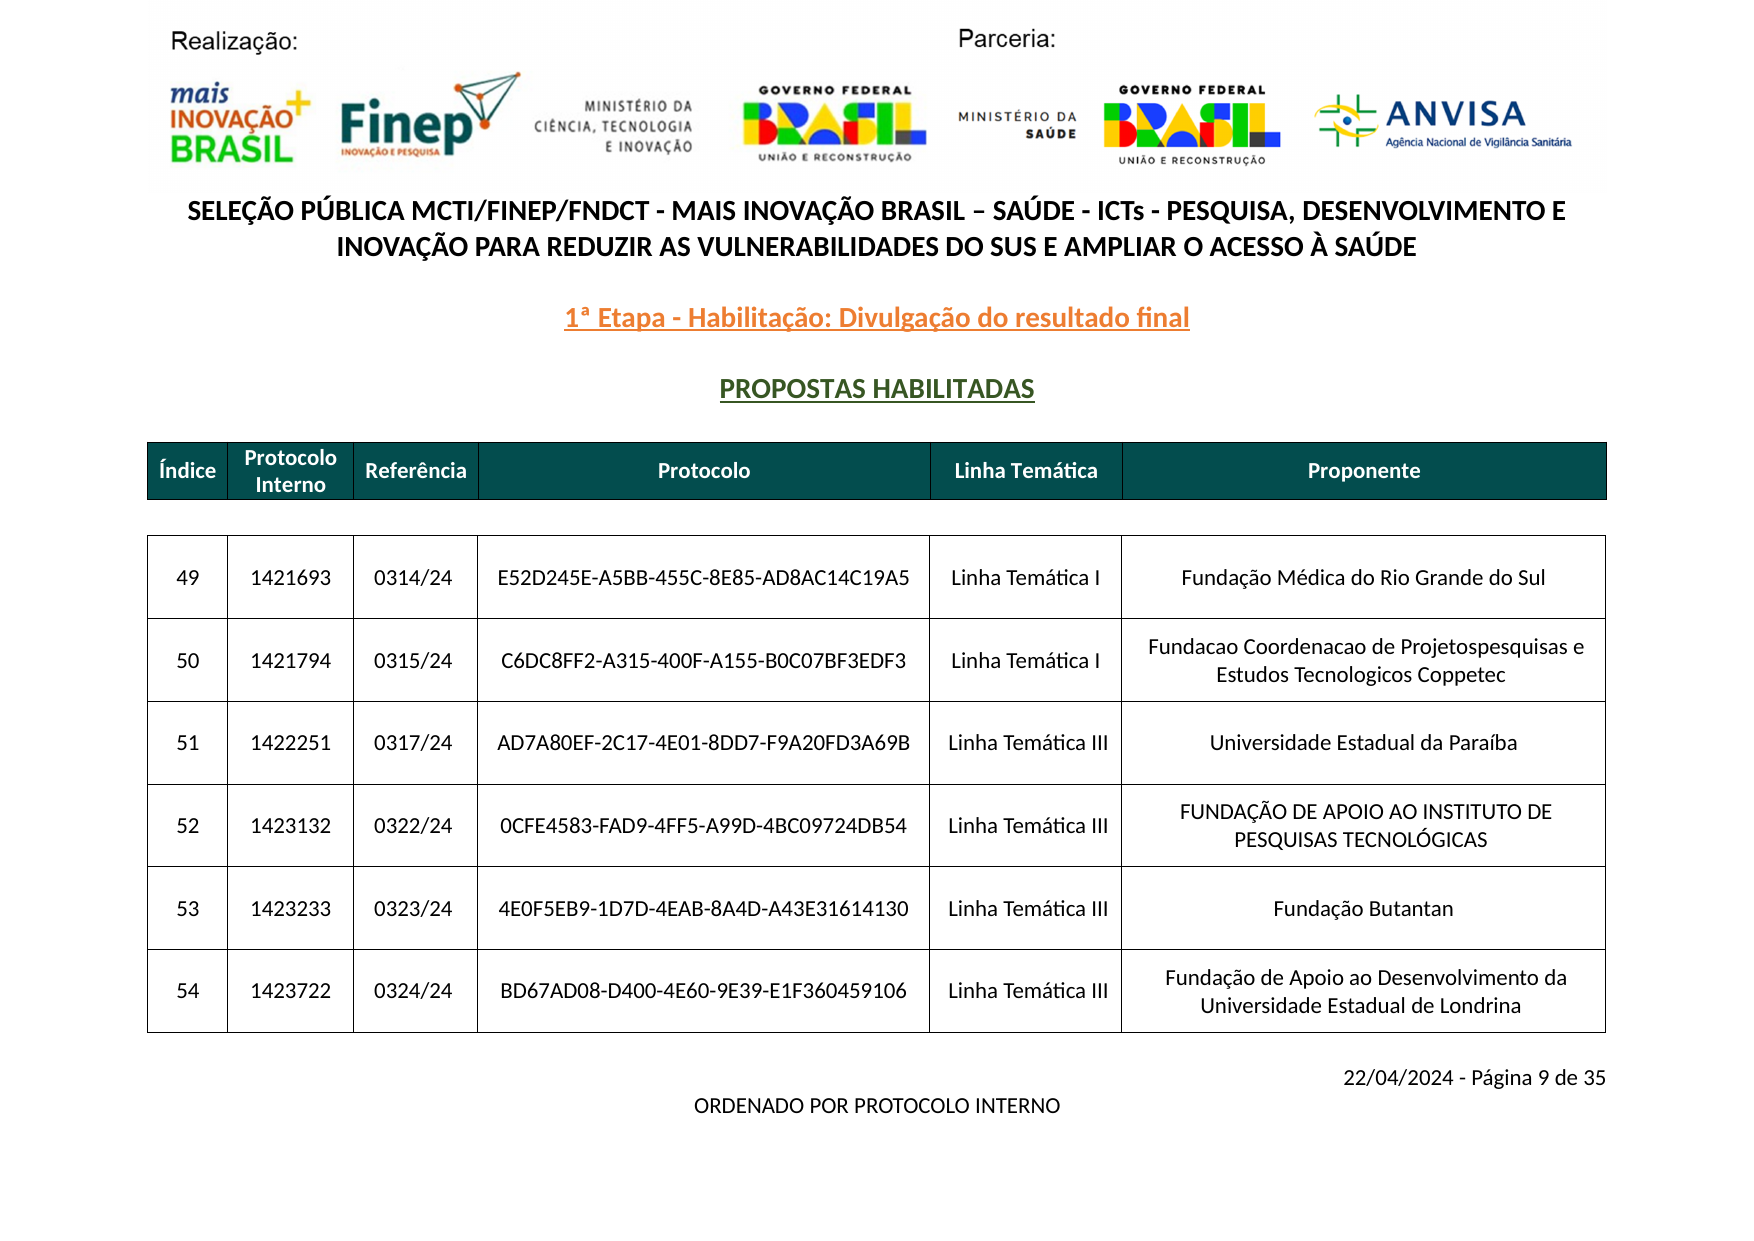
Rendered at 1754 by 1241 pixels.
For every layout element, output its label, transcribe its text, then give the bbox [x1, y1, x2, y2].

table_cell 54 [148, 950, 227, 1032]
table_cell 52 [148, 785, 227, 866]
table_cell 4E0F5EB9-1D7D-4EAB-8A4D-A43E31614130 [478, 867, 929, 949]
table_cell 0CFE4583-FAD9-4FF5-A99D-4BC09724DB54 [478, 785, 929, 866]
table_cell 1421693 [228, 536, 353, 618]
table_cell 0317/24 [354, 702, 477, 783]
table_cell 1423132 [228, 785, 353, 866]
table_cell E52D245E-A5BB-455C-8E85-AD8AC14C19A5 [478, 536, 929, 618]
table_cell 0322/24 [354, 785, 477, 866]
table_cell Fundação de Apoio ao Desenvolvimento da Universidade Estadual de Londrina [1122, 950, 1605, 1032]
table_cell 0324/24 [354, 950, 477, 1032]
table_cell 50 [148, 619, 227, 701]
table_cell 1421794 [228, 619, 353, 701]
table_cell Fundacao Coordenacao de Projetospesquisas e Estudos Tecnologicos Coppetec [1122, 619, 1605, 701]
table_cell 53 [148, 867, 227, 949]
table_cell 0314/24 [354, 536, 477, 618]
table_cell 0323/24 [354, 867, 477, 949]
table_cell 0315/24 [354, 619, 477, 701]
table_cell C6DC8FF2-A315-400F-A155-B0C07BF3EDF3 [478, 619, 929, 701]
table_cell AD7A80EF-2C17-4E01-8DD7-F9A20FD3A69B [478, 702, 929, 783]
table_cell BD67AD08-D400-4E60-9E39-E1F360459106 [478, 950, 929, 1032]
table_cell 49 [148, 536, 227, 618]
table_cell 1423233 [228, 867, 353, 949]
table_cell Linha Temática III [930, 950, 1121, 1032]
table_cell Linha Temática III [930, 867, 1121, 949]
table_cell Universidade Estadual da Paraíba [1122, 702, 1605, 783]
table_cell Linha Temática III [930, 702, 1121, 783]
table_cell 1423722 [228, 950, 353, 1032]
table_cell Linha Temática III [930, 785, 1121, 866]
table_cell Fundação Médica do Rio Grande do Sul [1122, 536, 1605, 618]
table_cell Linha Temática I [930, 536, 1121, 618]
table_cell Linha Temática I [930, 619, 1121, 701]
table_cell 1422251 [228, 702, 353, 783]
table_cell Fundação Butantan [1122, 867, 1605, 949]
table_cell 51 [148, 702, 227, 783]
table_cell FUNDAÇÃO DE APOIO AO INSTITUTO DE PESQUISAS TECNOLÓGICAS [1122, 785, 1605, 866]
